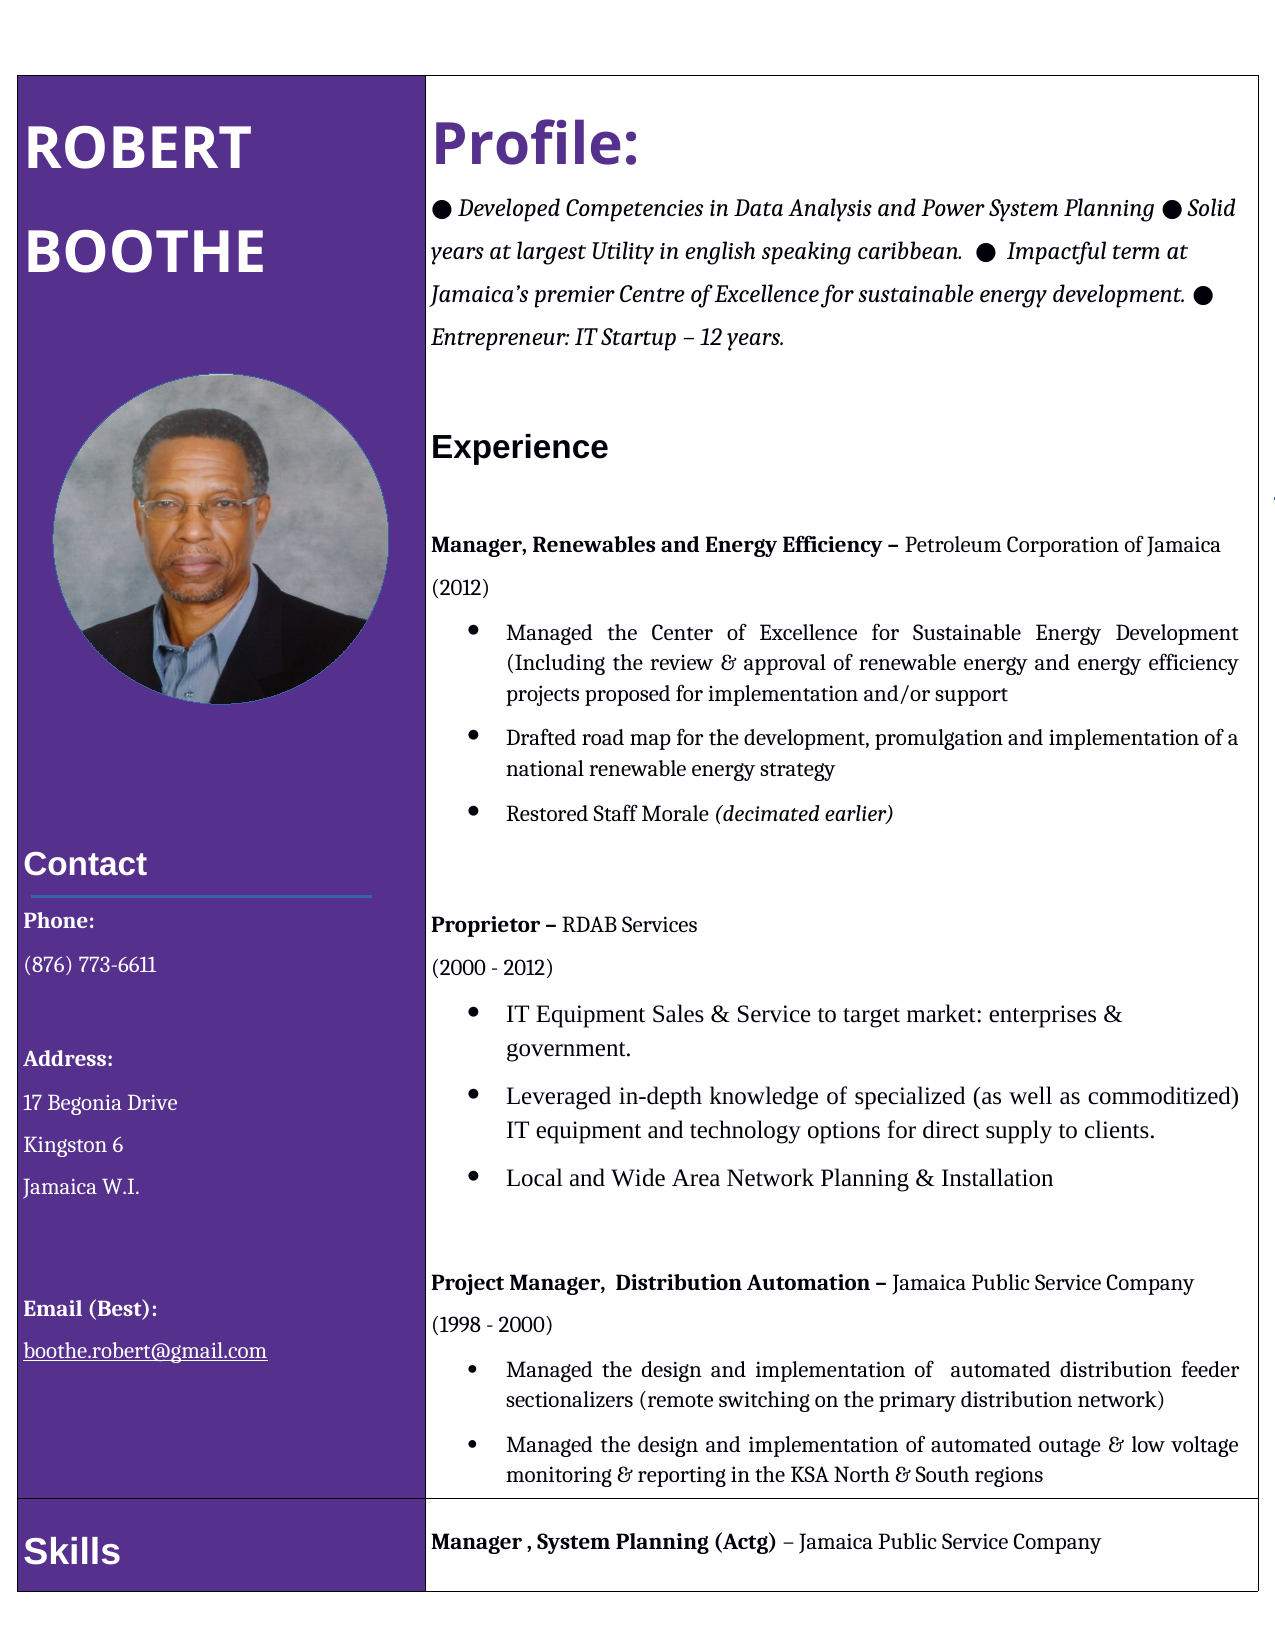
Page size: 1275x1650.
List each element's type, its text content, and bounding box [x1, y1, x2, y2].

table_header Profile: ● Developed Competencies in Data Analysis and Power System Planning ● Solid years at largest Utility in english speaking caribbean. ● Impactful term at Jamaica’s premier Centre of Excellence for sustainable energy development. ● Entrepreneur: IT Startup – 12 years. Experience Manager, Renewables and Energy Efficiency – Petroleum Corporation of Jamaica (2012) Managed the Center of Excellence for Sustainable Energy Development (Including the review & approval of renewable energy and energy efficiency projects proposed for implementation and/or support Drafted road map for the development, promulgation and implementation of a national renewable energy strategy Restored Staff Morale (decimated earlier) Proprietor – RDAB Services (2000 - 2012) IT Equipment Sales & Service to target market: enterprises & government. Leveraged in-depth knowledge of specialized (as well as commoditized) IT equipment and technology options for direct supply to clients. Local and Wide Area Network Planning & Installation Project Manager, Distribution Automation – Jamaica Public Service Company (1998 - 2000) Managed the design and implementation of automated distribution feeder sectionalizers (remote switching on the primary distribution network) Managed the design and implementation of automated outage & low voltage monitoring & reporting in the KSA North & South regions [426, 76, 1258, 1498]
table_header ROBERT BOOTHE Contact Phone: (876) 773-6611 Address: 17 Begonia Drive Kingston 6 Jamaica W.I. Email (Best): boothe.robert@gmail.com [18, 76, 425, 1498]
table_cell Skills Numerical Analysis & Statistics R programming Advanced MS Excel (Pivots, VBA) Problem Solving & insight extraction Strong written & verbal communication Certifications Data Science Specialization Johns Hopkins (via Coursera) Credential URL CCNA (Cisco) [18, 1499, 425, 1591]
picture [53, 373, 389, 704]
table_cell Manager , System Planning (Actg) – Jamaica Public Service Company (1997 - 1998) Guided the development of plans and economic studies for the timely and economic expansion of the generation, transmission and distribution network (electric power grid). Oversaw the technical operations of the Planning Dep’t Senior Planner, Distribution – Jamaica Public Service Company (1991 - 1997) Managed the development of a Distribution Master Plan (DMP) - which guided the islandwide upgrade and expansion of the primary distribution network. (Int’l consultancy secured to assist) Conducted islandwide investigations & evaluation of all outages system wide and prepared an Outage Study categorizing same (led to the DMP above) Oversaw the development of plans and economic studies for the economic expansion of the distribution network Distribution Planning Engineer – Jamaica Public Service Company (1987 – 1991) Computer modeling and analysis of the power distribution network Loss reduction & control studies Least cost expansion planning studies for sub-sectors of the electric distribution network Education Post Grad Diploma – Electric Power Distribution Systems Norwegian Institute of Technology (Formerly NTH now NTNU) BSc - Electrical & Computer Engineering University of the West Indies [426, 1499, 1258, 1591]
